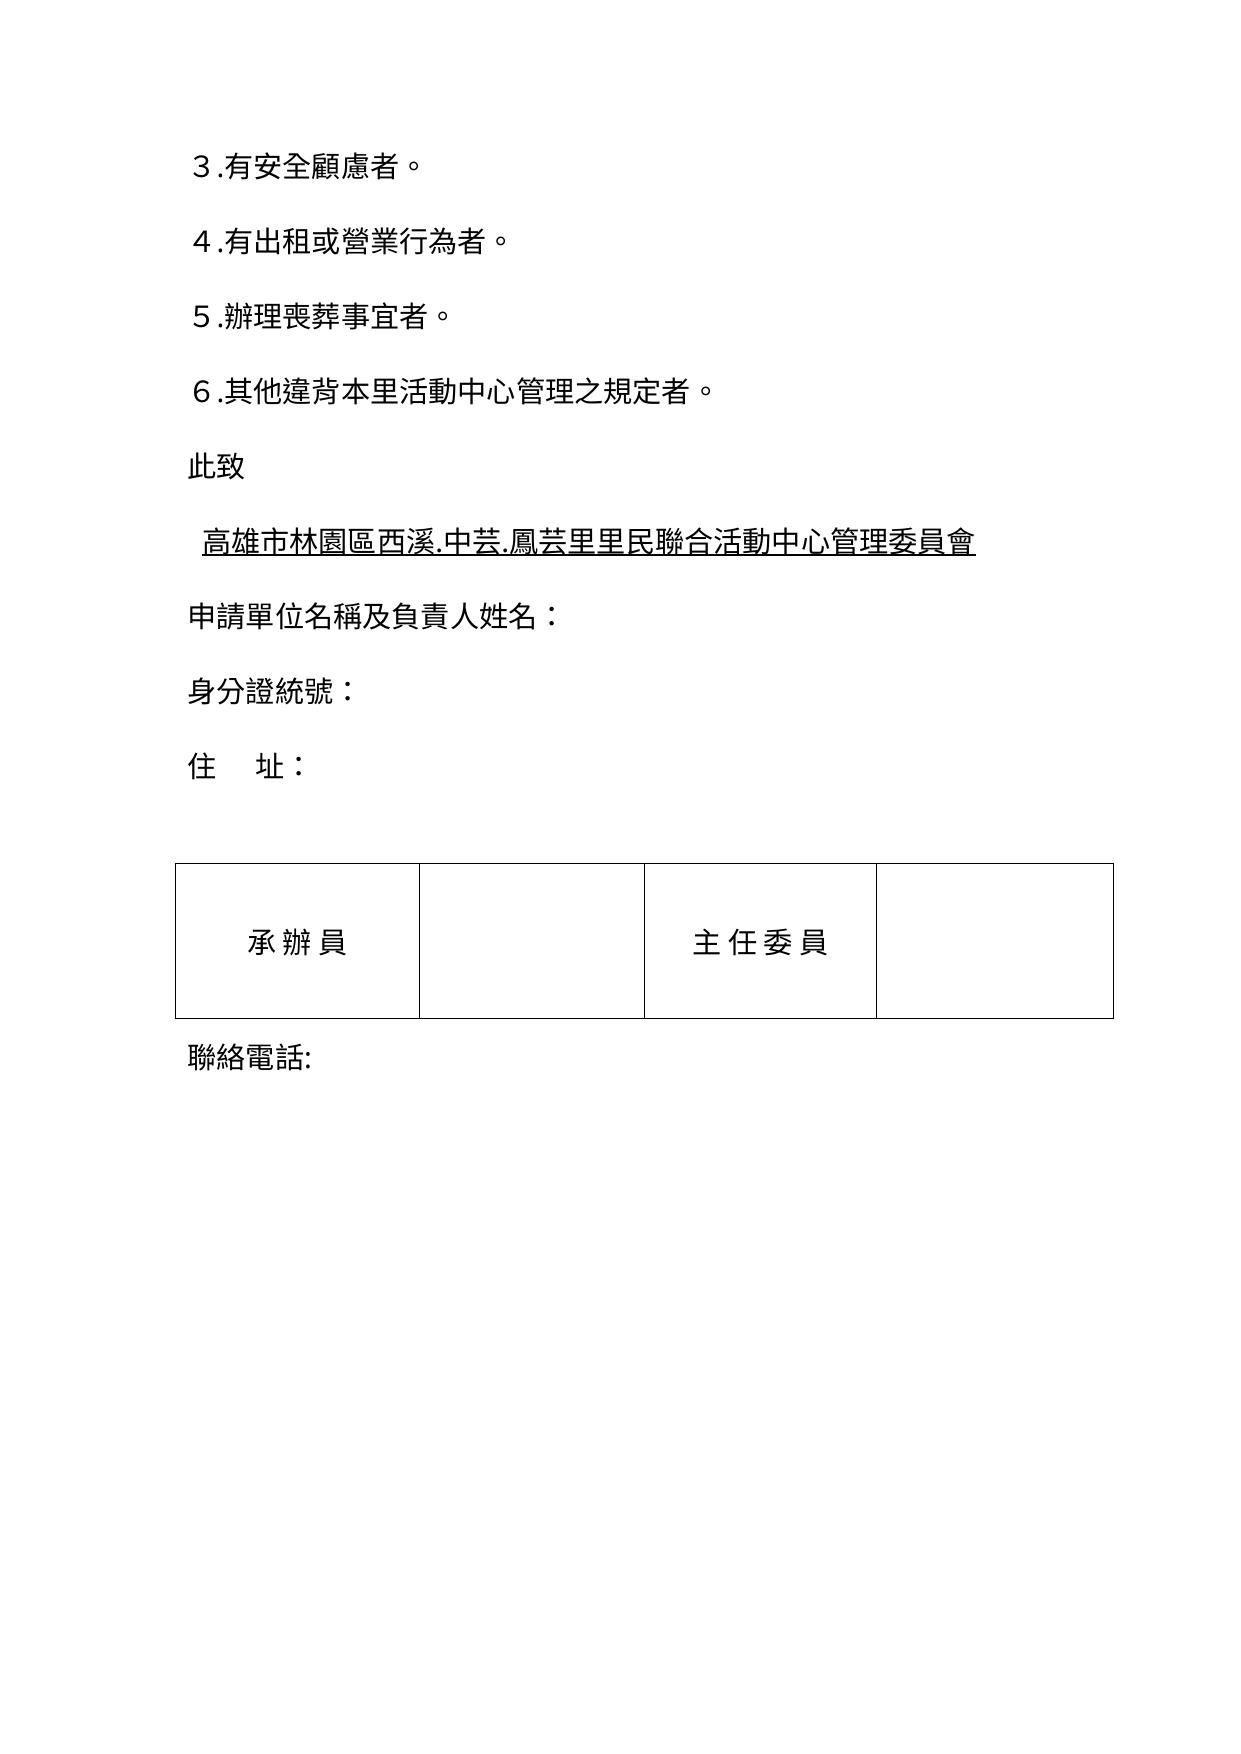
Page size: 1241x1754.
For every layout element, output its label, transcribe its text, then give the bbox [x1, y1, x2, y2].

text 身分證統號： [187, 652, 1053, 727]
table_header [420, 864, 644, 1018]
text ４.有出租或營業行為者。 [187, 202, 1053, 277]
table_header [877, 864, 1113, 1018]
text 申請單位名稱及負責人姓名： [187, 577, 1053, 652]
text ６.其他違背本里活動中心管理之規定者。 [187, 352, 1053, 427]
text ５.辦理喪葬事宜者。 [187, 277, 1053, 352]
table_header 主 任 委 員 [645, 864, 876, 1018]
text 住 址： [187, 727, 1053, 802]
table_header 承 辦 員 [176, 864, 419, 1018]
text 聯絡電話: [187, 1019, 1053, 1094]
text 高雄市林園區西溪.中芸.鳳芸里里民聯合活動中心管理委員會 [187, 502, 1053, 577]
text 此致 [187, 427, 1053, 502]
text ３.有安全顧慮者。 [187, 127, 1053, 202]
